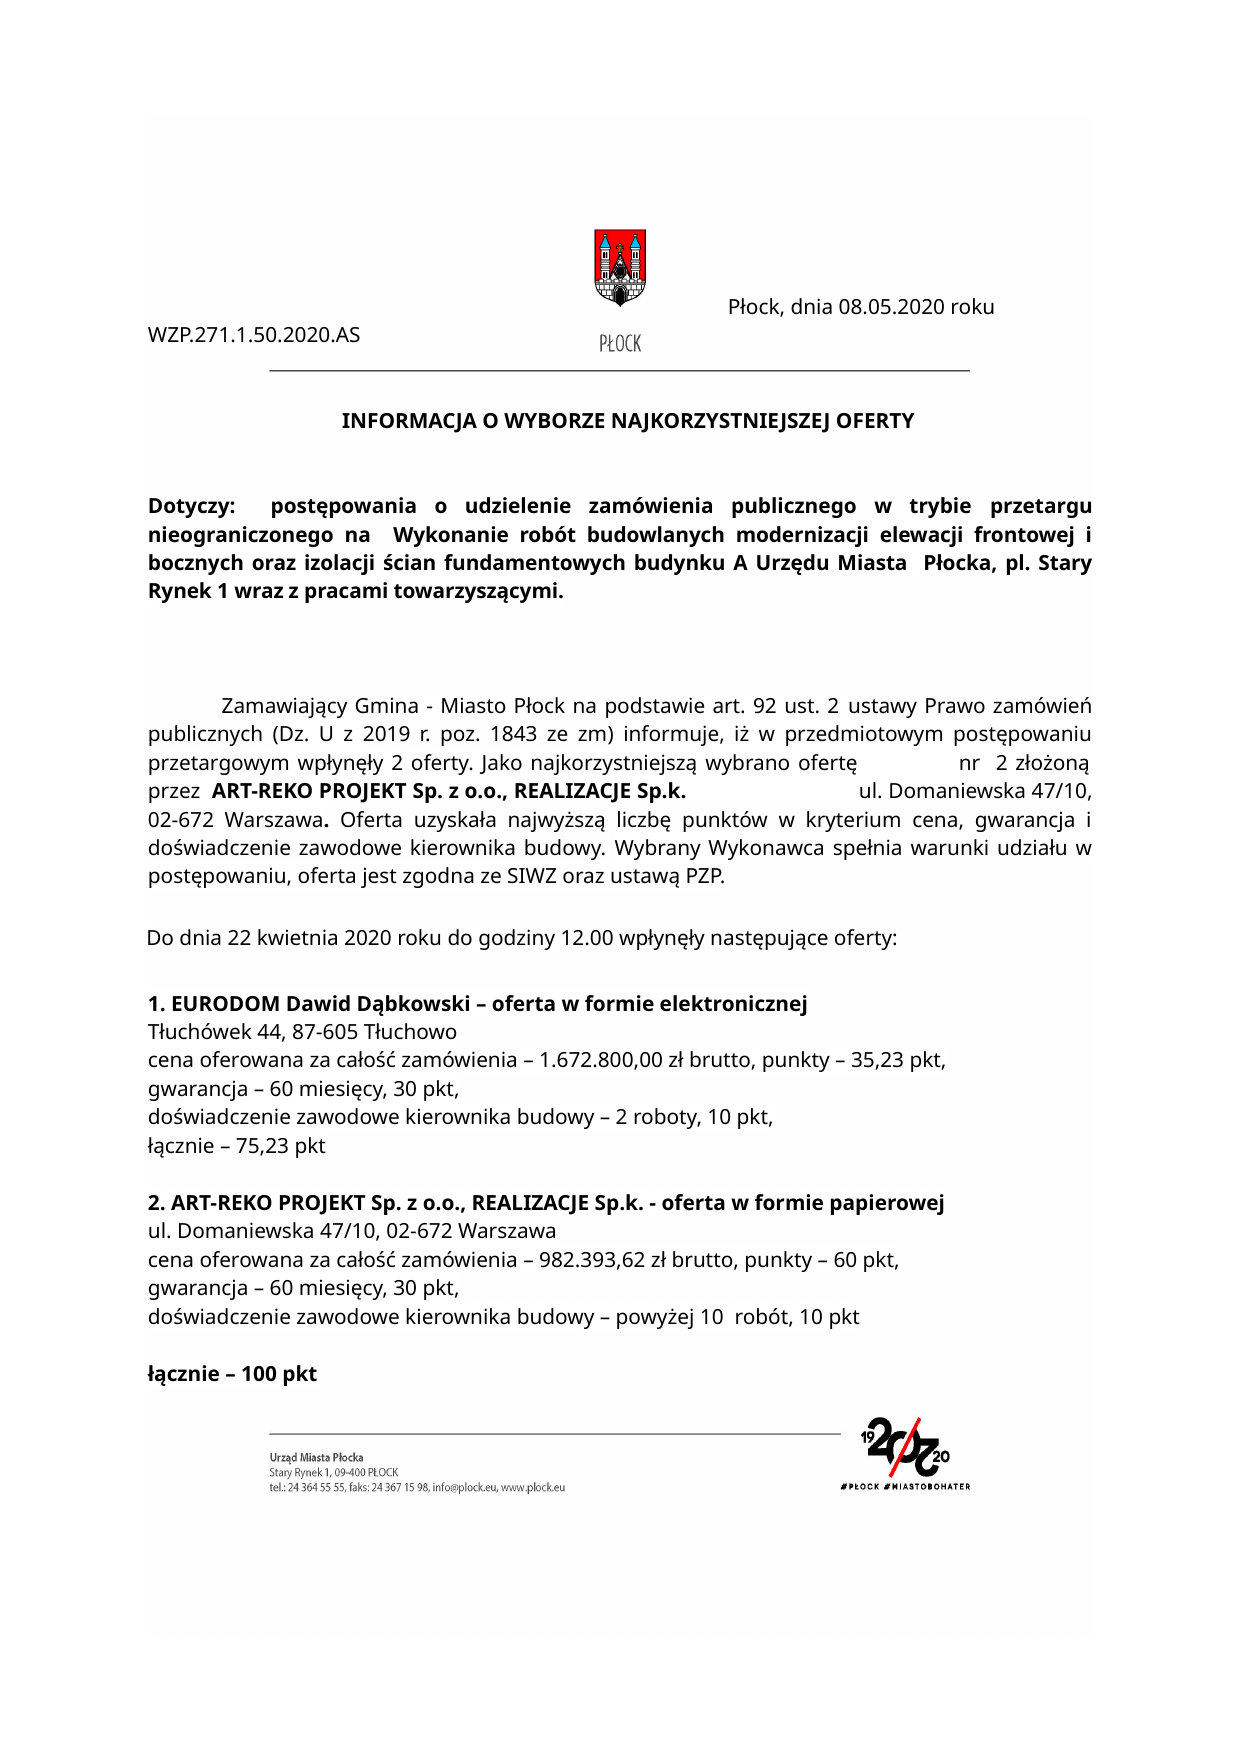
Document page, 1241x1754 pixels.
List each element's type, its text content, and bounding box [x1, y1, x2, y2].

picture [147, 328, 1093, 923]
text Do dnia 22 kwietnia 2020 roku do godziny 12.00 wpłynęły następujące oferty: [146, 923, 1093, 951]
list INFORMACJA O WYBORZE NAJKORZYSTNIEJSZEJ OFERTY [148, 406, 1093, 434]
text doświadczenie zawodowe kierownika budowy – powyżej 10 robót, 10 pkt [148, 1302, 1093, 1330]
text łącznie – 75,23 pkt [148, 1131, 1093, 1159]
text ul. Domaniewska 47/10, 02-672 Warszawa [148, 1216, 1093, 1245]
text Tłuchówek 44, 87-605 Tłuchowo [148, 1017, 1093, 1046]
list WZP.271.1.50.2020.AS [148, 321, 1093, 349]
text 1. EURODOM Dawid Dąbkowski – oferta w formie elektronicznej [148, 989, 1093, 1017]
text cena oferowana za całość zamówienia – 1.672.800,00 zł brutto, punkty – 35,23 pkt, [148, 1046, 1093, 1074]
text gwarancja – 60 miesięcy, 30 pkt, [148, 1273, 1093, 1302]
picture [147, 1376, 1093, 1636]
picture [147, 114, 1093, 327]
picture [147, 1148, 1093, 1374]
list Dotyczy: postępowania o udzielenie zamówienia publicznego w trybie przetargu nieograniczonego na Wykonanie robót budowlanych modernizacji elewacji frontowej i bocznych oraz izolacji ścian fundamentowych budynku A Urzędu Miasta Płocka, pl. Stary Rynek 1 wraz z pracami towarzyszącymi. [148, 491, 1093, 605]
text cena oferowana za całość zamówienia – 982.393,62 zł brutto, punkty – 60 pkt, [148, 1245, 1093, 1273]
text 2. ART-REKO PROJEKT Sp. z o.o., REALIZACJE Sp.k. - oferta w formie papierowej [148, 1188, 1093, 1216]
text łącznie – 100 pkt [148, 1359, 1093, 1387]
picture [147, 951, 1093, 1024]
list Płock, dnia 08.05.2020 roku [148, 291, 1093, 321]
text doświadczenie zawodowe kierownika budowy – 2 roboty, 10 pkt, [148, 1102, 1093, 1131]
list Zamawiający Gmina - Miasto Płock na podstawie art. 92 ust. 2 ustawy Prawo zamówień publicznych (Dz. U z 2019 r. poz. 1843 ze zm) informuje, iż w przedmiotowym postępowaniu przetargowym wpłynęły 2 oferty. Jako najkorzystniejszą wybrano ofertę nr 2 złożoną przez ART-REKO PROJEKT Sp. z o.o., REALIZACJE Sp.k. ul. Domaniewska 47/10, 02-672 Warszawa. Oferta uzyskała najwyższą liczbę punktów w kryterium cena, gwarancja i doświadczenie zawodowe kierownika budowy. Wybrany Wykonawca spełnia warunki udziału w postępowaniu, oferta jest zgodna ze SIWZ oraz ustawą PZP. [148, 691, 1093, 890]
text gwarancja – 60 miesięcy, 30 pkt, [148, 1074, 1093, 1102]
